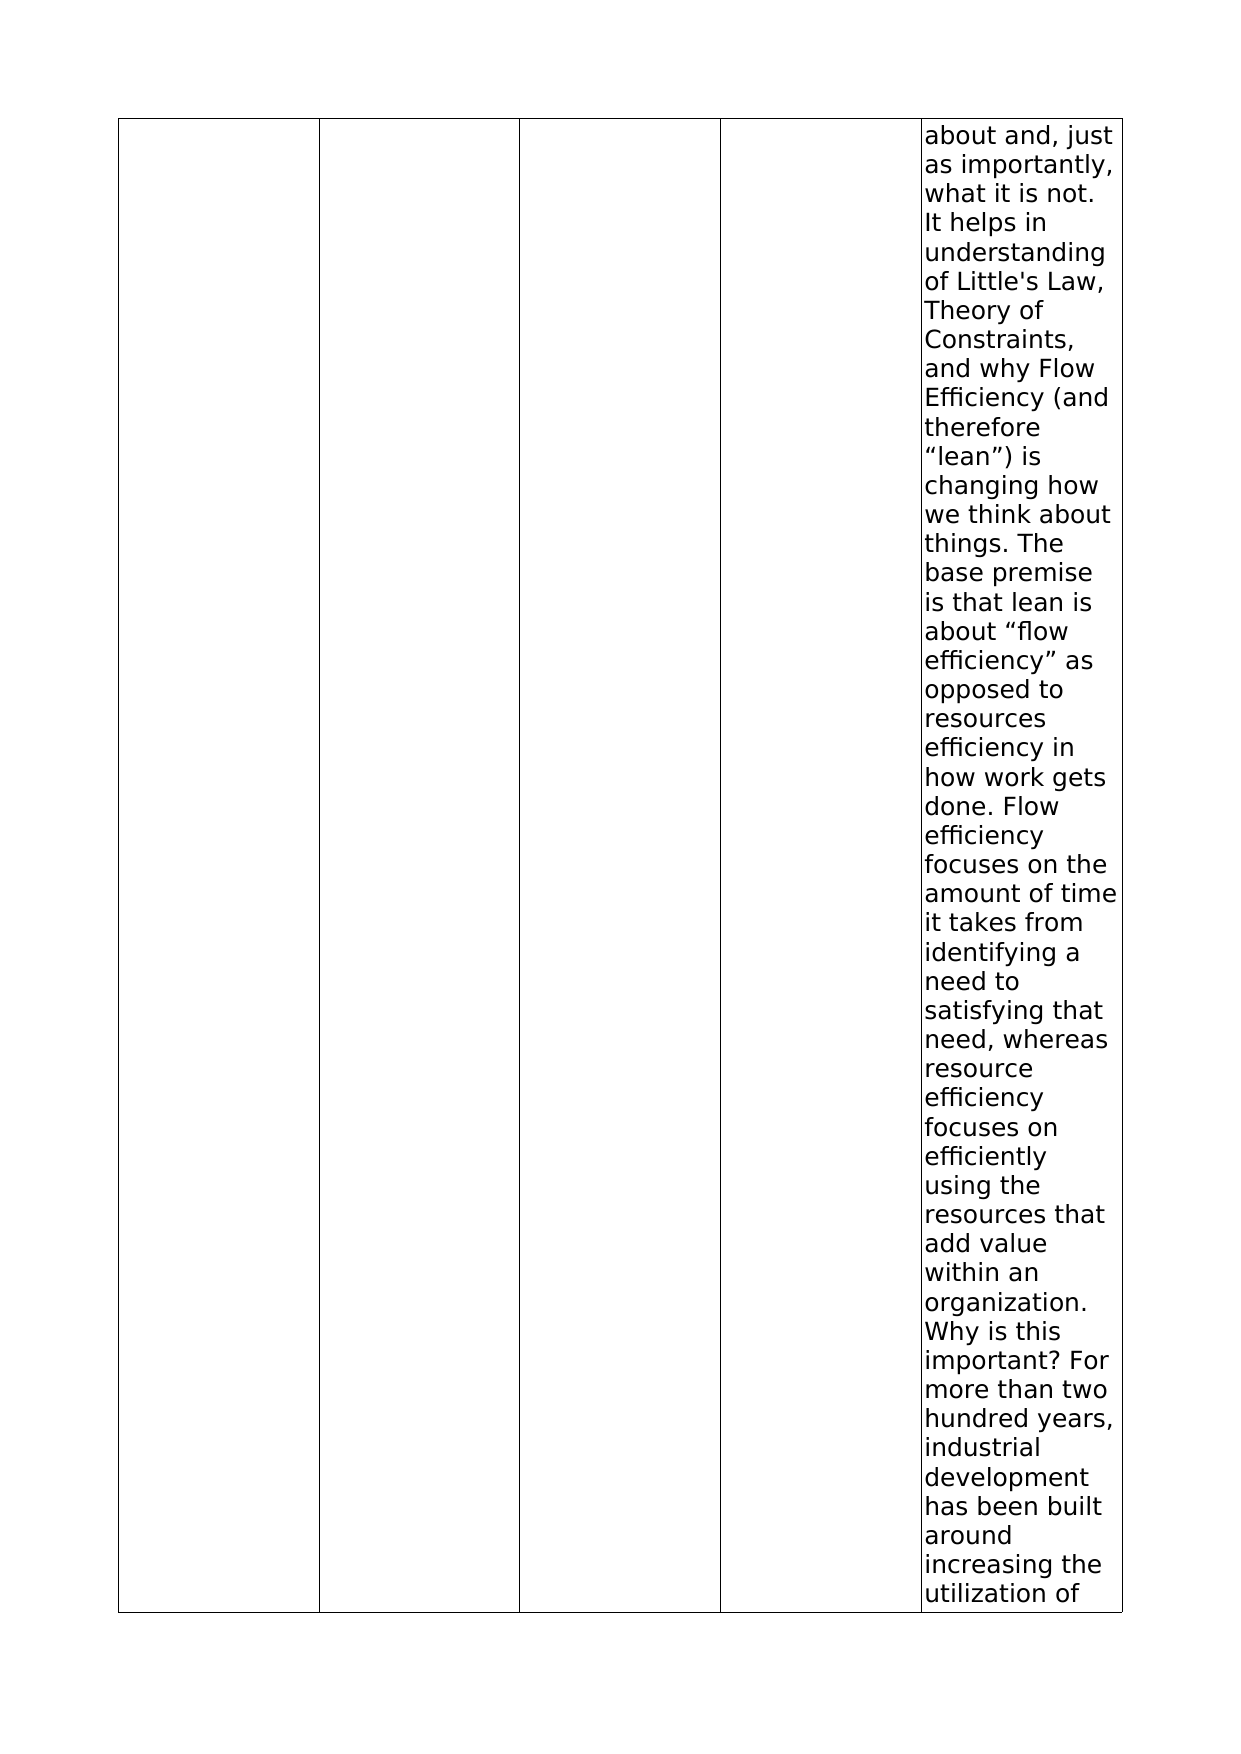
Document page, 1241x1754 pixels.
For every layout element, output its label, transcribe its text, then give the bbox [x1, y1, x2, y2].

table_cell [520, 119, 720, 1612]
table_cell [119, 119, 319, 1612]
table_cell [320, 119, 519, 1612]
table_cell about and, just as importantly, what it is not. It helps in understanding of Little's Law, Theory of Constraints, and why Flow Efficiency (and therefore “lean”) is changing how we think about things. The base premise is that lean is about “flow efficiency” as opposed to resources efficiency in how work gets done. Flow efficiency focuses on the amount of time it takes from identifying a need to satisfying that need, whereas resource efficiency focuses on efficiently using the resources that add value within an organization. Why is this important? For more than two hundred years, industrial development has been built around increasing the utilization of [922, 119, 1122, 1612]
table_cell [721, 119, 921, 1612]
